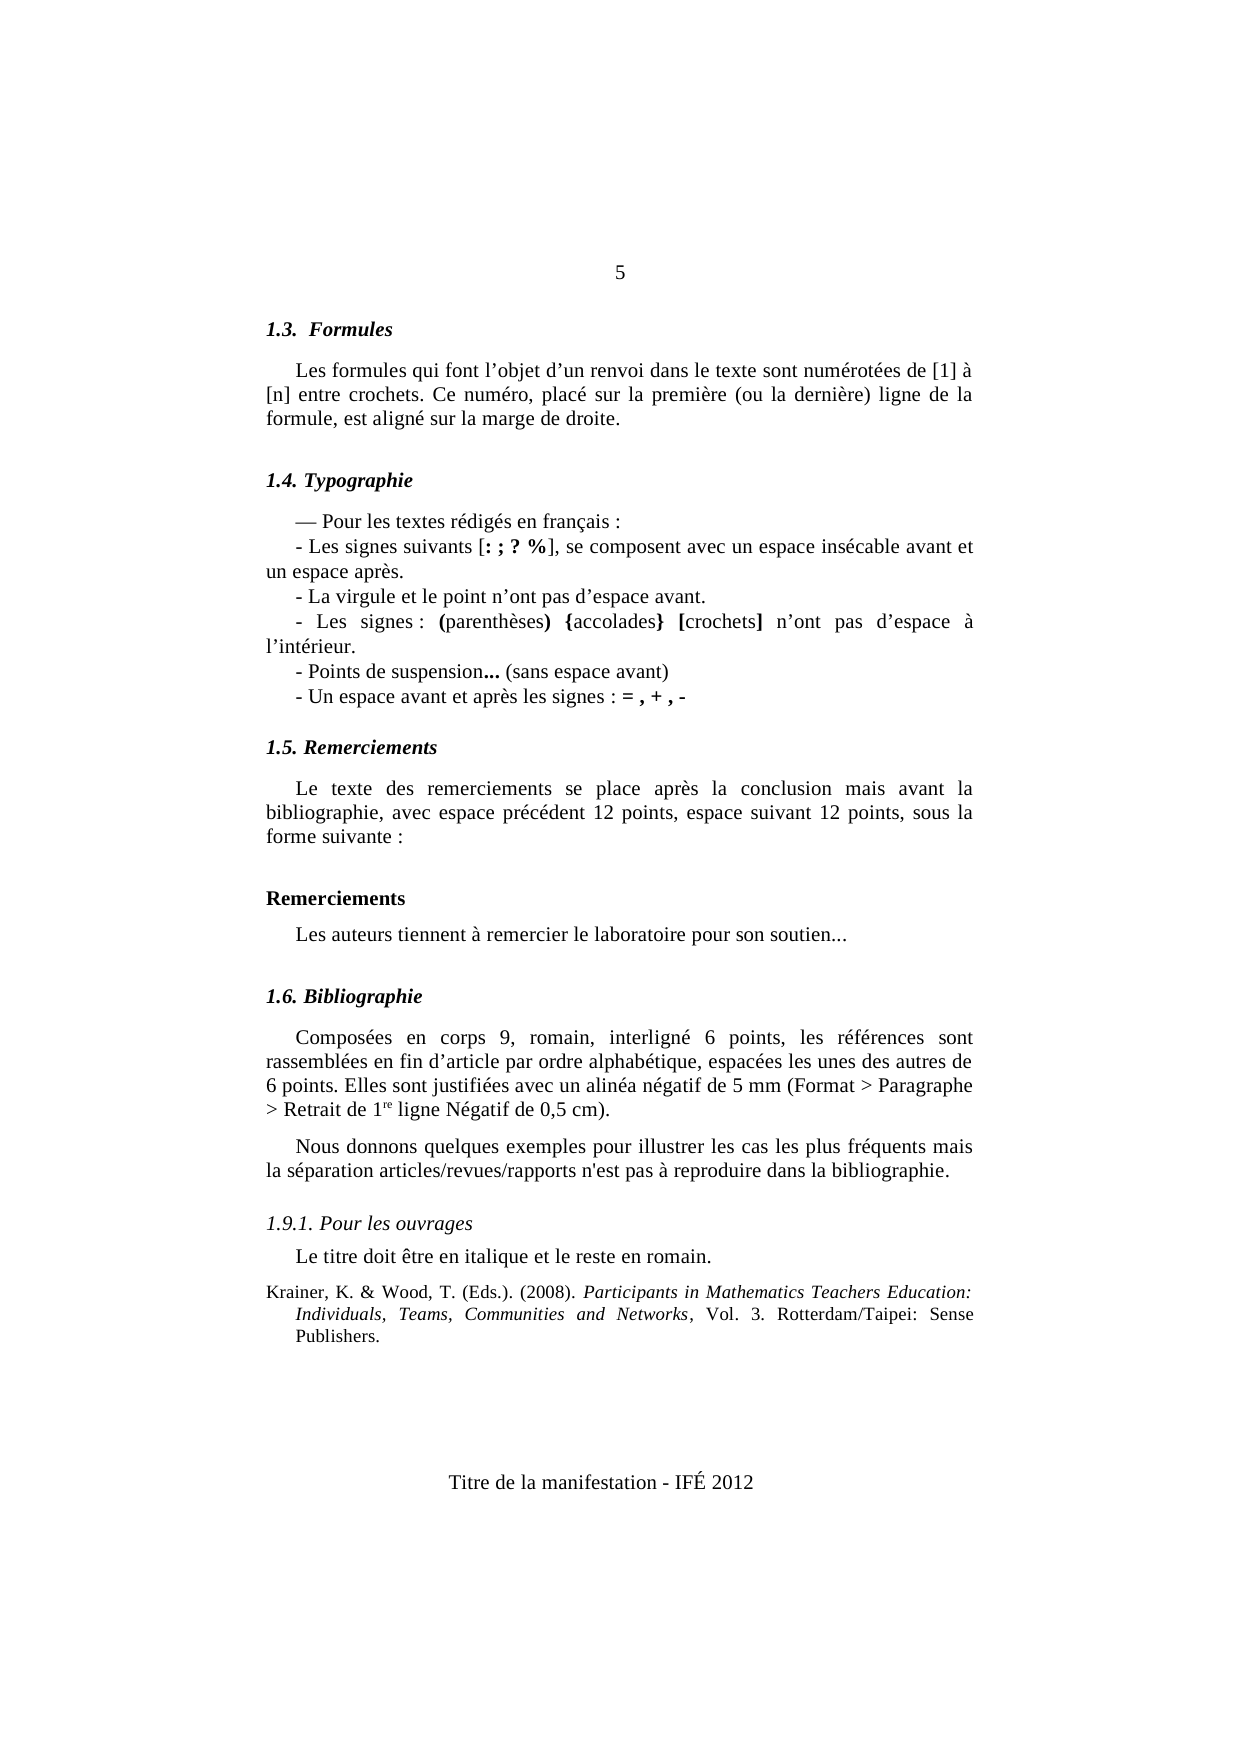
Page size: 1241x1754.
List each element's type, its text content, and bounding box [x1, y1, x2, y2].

subtitle Bibliographie [266, 983, 974, 1008]
text - La virgule et le point n’ont pas d’espace avant. [266, 584, 974, 609]
text Remerciements [266, 885, 974, 909]
text Composées en corps 9, romain, interligné 6 points, les références sont rassemblées en fin d’article par ordre alphabétique, espacées les unes des autres de 6 points. Elles sont justifiées avec un alinéa négatif de 5 mm (Format > Paragraphe > Retrait de 1re ligne Négatif de 0,5 cm). [266, 1025, 974, 1121]
text - Les signes : (parenthèses) {accolades} [crochets] n’ont pas d’espace à l’intérieur. [266, 609, 974, 659]
subtitle Pour les ouvrages [266, 1211, 974, 1235]
text Le texte des remerciements se place après la conclusion mais avant la bibliographie, avec espace précédent 12 points, espace suivant 12 points, sous la forme suivante : [266, 776, 974, 848]
text - Les signes suivants [: ; ? %], se composent avec un espace insécable avant et un espace après. [266, 534, 974, 584]
subtitle Typographie [266, 467, 974, 492]
subtitle Remerciements [266, 734, 974, 759]
text Krainer, K. & Wood, T. (Eds.). (2008). Participants in Mathematics Teachers Education: Individuals, Teams, Communities and Networks, Vol. 3. Rotterdam/Taipei: Sense Publishers. [266, 1280, 974, 1346]
subtitle Formules [266, 316, 974, 341]
text — Pour les textes rédigés en français : [266, 509, 974, 534]
text Le titre doit être en italique et le reste en romain. [266, 1243, 974, 1268]
text Les auteurs tiennent à remercier le laboratoire pour son soutien... [266, 922, 974, 946]
text Nous donnons quelques exemples pour illustrer les cas les plus fréquents mais la séparation articles/revues/rapports n'est pas à reproduire dans la bibliographie. [266, 1134, 974, 1182]
text - Points de suspension... (sans espace avant) [266, 659, 974, 684]
text - Un espace avant et après les signes : = , + , - [266, 684, 974, 709]
text Les formules qui font l’objet d’un renvoi dans le texte sont numérotées de [1] à [n] entre crochets. Ce numéro, placé sur la première (ou la dernière) ligne de la formule, est aligné sur la marge de droite. [266, 358, 974, 430]
